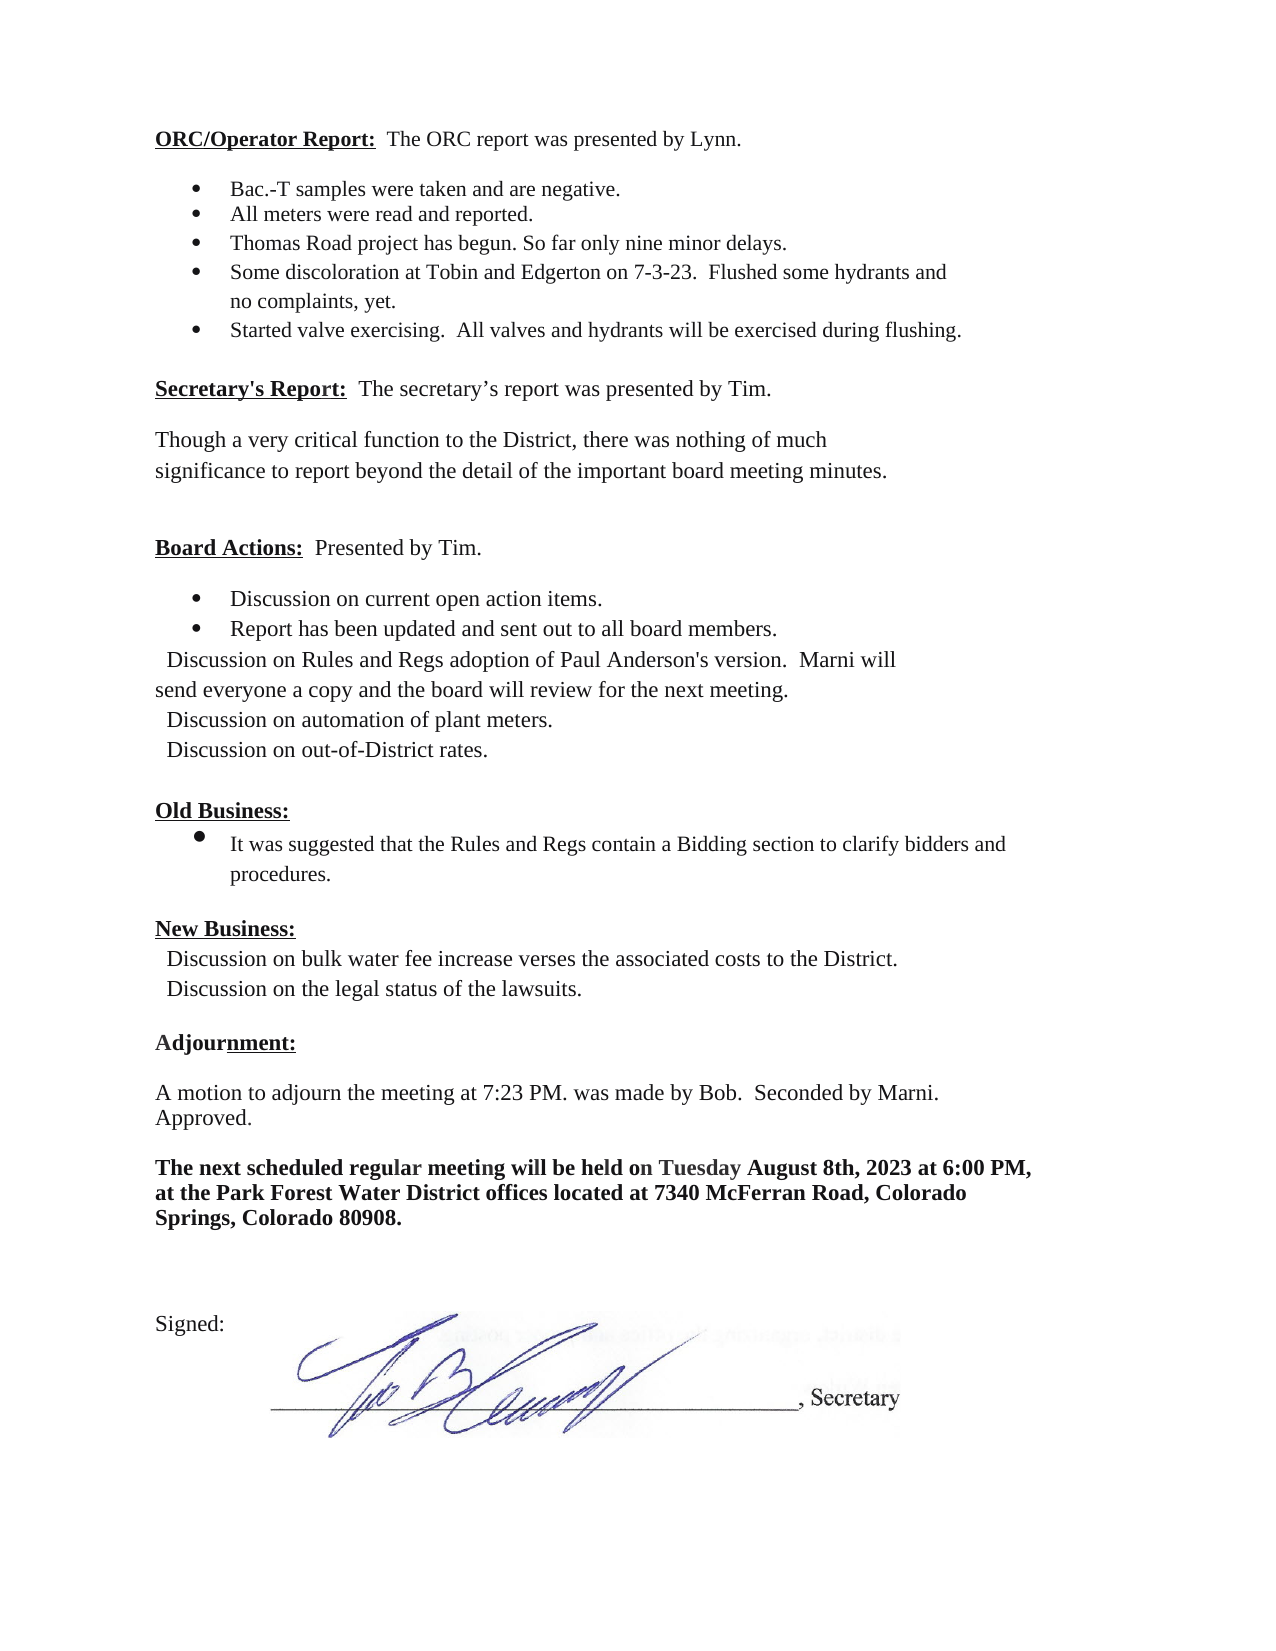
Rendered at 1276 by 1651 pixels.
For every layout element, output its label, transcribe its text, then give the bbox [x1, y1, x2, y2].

text Discussion on out-of-District rates. [155, 736, 924, 763]
list All meters were read and reported. [192, 201, 971, 227]
text Adjournment: [155, 1031, 1038, 1056]
text Old Business: [155, 797, 924, 823]
text Though a very critical function to the District, there was nothing of much significance to report beyond the detail of the important board meeting minutes. [155, 426, 922, 483]
text ORC/Operator Report: The ORC report was presented by Lynn. [155, 126, 971, 151]
text Signed: [155, 1311, 252, 1336]
text Discussion on bulk water fee increase verses the associated costs to the District. [155, 945, 1097, 971]
text The next scheduled regular meeting will be held on Tuesday August 8th, 2023 at 6:00 PM, at the Park Forest Water District offices located at 7340 McFerran Road, Colorado Springs, Colorado 80908. [155, 1156, 1038, 1231]
list Started valve exercising. All valves and hydrants will be exercised during flushing. [192, 317, 971, 342]
list Thomas Road project has begun. So far only nine minor delays. [192, 230, 971, 256]
text Discussion on automation of plant meters. [155, 706, 924, 732]
list It was suggested that the Rules and Regs contain a Bidding section to clarify bidders and procedures. [192, 823, 1097, 886]
text Secretary's Report: The secretary’s report was presented by Tim. [155, 376, 1055, 401]
text A motion to adjourn the meeting at 7:23 PM. was made by Bob. Seconded by Marni. Approved. [155, 1081, 1038, 1131]
text Discussion on Rules and Regs adoption of Paul Anderson's version. Marni will send everyone a copy and the board will review for the next meeting. [155, 646, 924, 702]
list Bac.-T samples were taken and are negative. [192, 176, 971, 201]
list Some discoloration at Tobin and Edgerton on 7-3-23. Flushed some hydrants and no complaints, yet. [192, 259, 971, 313]
picture [268, 1311, 901, 1438]
text Discussion on the legal status of the lawsuits. [155, 975, 1097, 1002]
text Board Actions: Presented by Tim. [155, 534, 924, 560]
list Report has been updated and sent out to all board members. [192, 615, 924, 642]
text New Business: [155, 915, 1097, 941]
list Discussion on current open action items. [192, 585, 924, 612]
